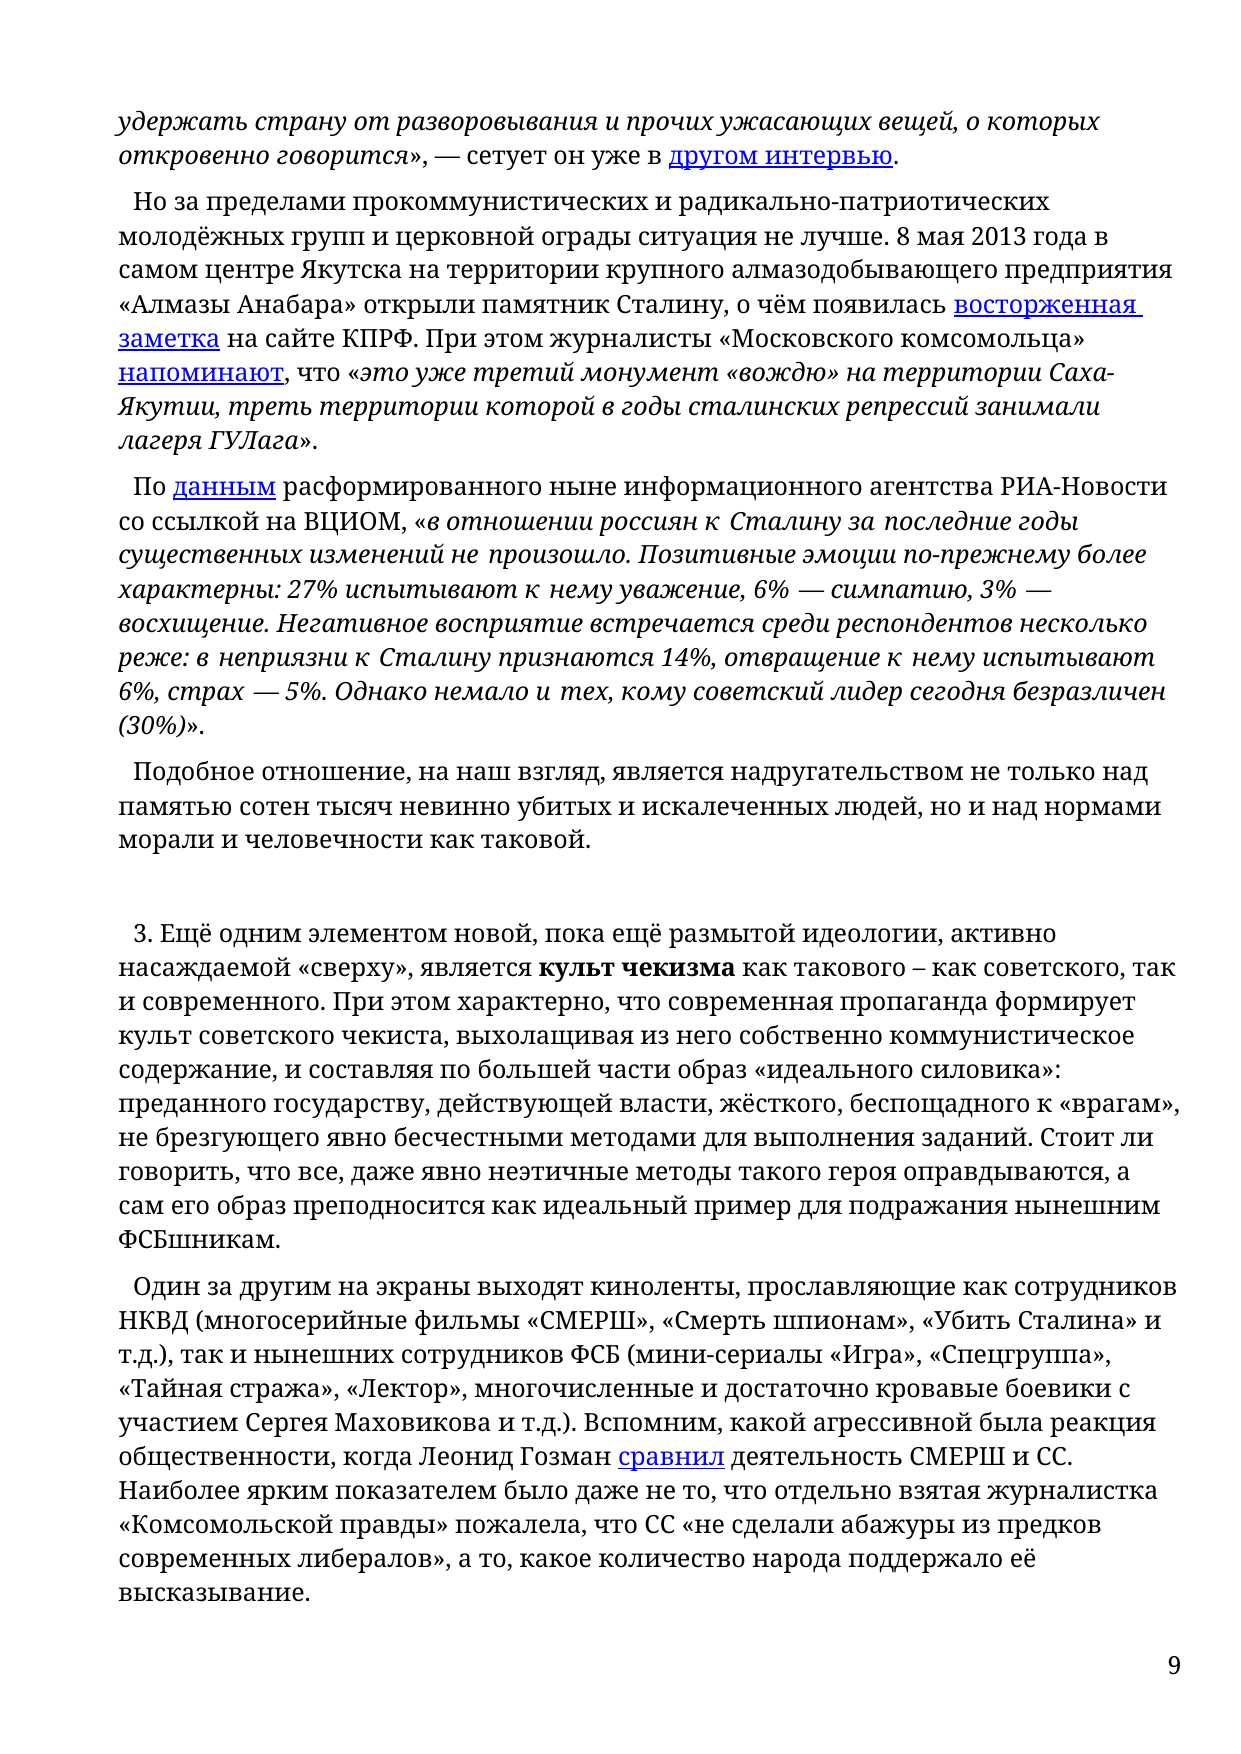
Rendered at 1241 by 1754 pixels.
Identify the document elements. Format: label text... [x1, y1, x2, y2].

text Подобное отношение, на наш взгляд, является надругательством не только над памятью сотен тысяч невинно убитых и искалеченных людей, но и над нормами морали и человечности как таковой. [118, 754, 1181, 856]
text Один за другим на экраны выходят киноленты, прославляющие как сотрудников НКВД (многосерийные фильмы «СМЕРШ», «Смерть шпионам», «Убить Сталина» и т.д.), так и нынешних сотрудников ФСБ (мини-сериалы «Игра», «Спецгруппа», «Тайная стража», «Лектор», многочисленные и достаточно кровавые боевики с участием Сергея Маховикова и т.д.). Вспомним, какой агрессивной была реакция общественности, когда Леонид Гозман сравнил деятельность СМЕРШ и СС. Наиболее ярким показателем было даже не то, что отдельно взятая журналистка «Комсомольской правды» пожалела, что СС «не сделали абажуры из предков современных либералов», а то, какое количество народа поддержало её высказывание. [118, 1268, 1181, 1609]
text удержать страну от разворовывания и прочих ужасающих вещей, о которых откровенно говорится», — сетует он уже в другом интервью. [118, 103, 1181, 172]
text По данным расформированного ныне информационного агентства РИА-Новости со ссылкой на ВЦИОМ, «в отношении россиян к Сталину за последние годы существенных изменений не произошло. Позитивные эмоции по-прежнему более характерны: 27% испытывают к нему уважение, 6% — симпатию, 3% — восхищение. Негативное восприятие встречается среди респондентов несколько реже: в неприязни к Сталину признаются 14%, отвращение к нему испытывают 6%, страх — 5%. Однако немало и тех, кому советский лидер сегодня безразличен (30%)». [118, 469, 1181, 742]
text 3. Ещё одним элементом новой, пока ещё размытой идеологии, активно насаждаемой «сверху», является культ чекизма как такового – как советского, так и современного. При этом характерно, что современная пропаганда формирует культ советского чекиста, выхолащивая из него собственно коммунистическое содержание, и составляя по большей части образ «идеального силовика»: преданного государству, действующей власти, жёсткого, беспощадного к «врагам», не брезгующего явно бесчестными методами для выполнения заданий. Стоит ли говорить, что все, даже явно неэтичные методы такого героя оправдываются, а сам его образ преподносится как идеальный пример для подражания нынешним ФСБшникам. [118, 915, 1181, 1256]
text Но за пределами прокоммунистических и радикально-патриотических молодёжных групп и церковной ограды ситуация не лучше. 8 мая 2013 года в самом центре Якутска на территории крупного алмазодобывающего предприятия «Алмазы Анабара» открыли памятник Сталину, о чём появилась восторженная заметка на сайте КПРФ. При этом журналисты «Московского комсомольца» напоминают, что «это уже третий монумент «вождю» на территории Саха-Якутии, треть территории которой в годы сталинских репрессий занимали лагеря ГУЛага». [118, 184, 1181, 457]
